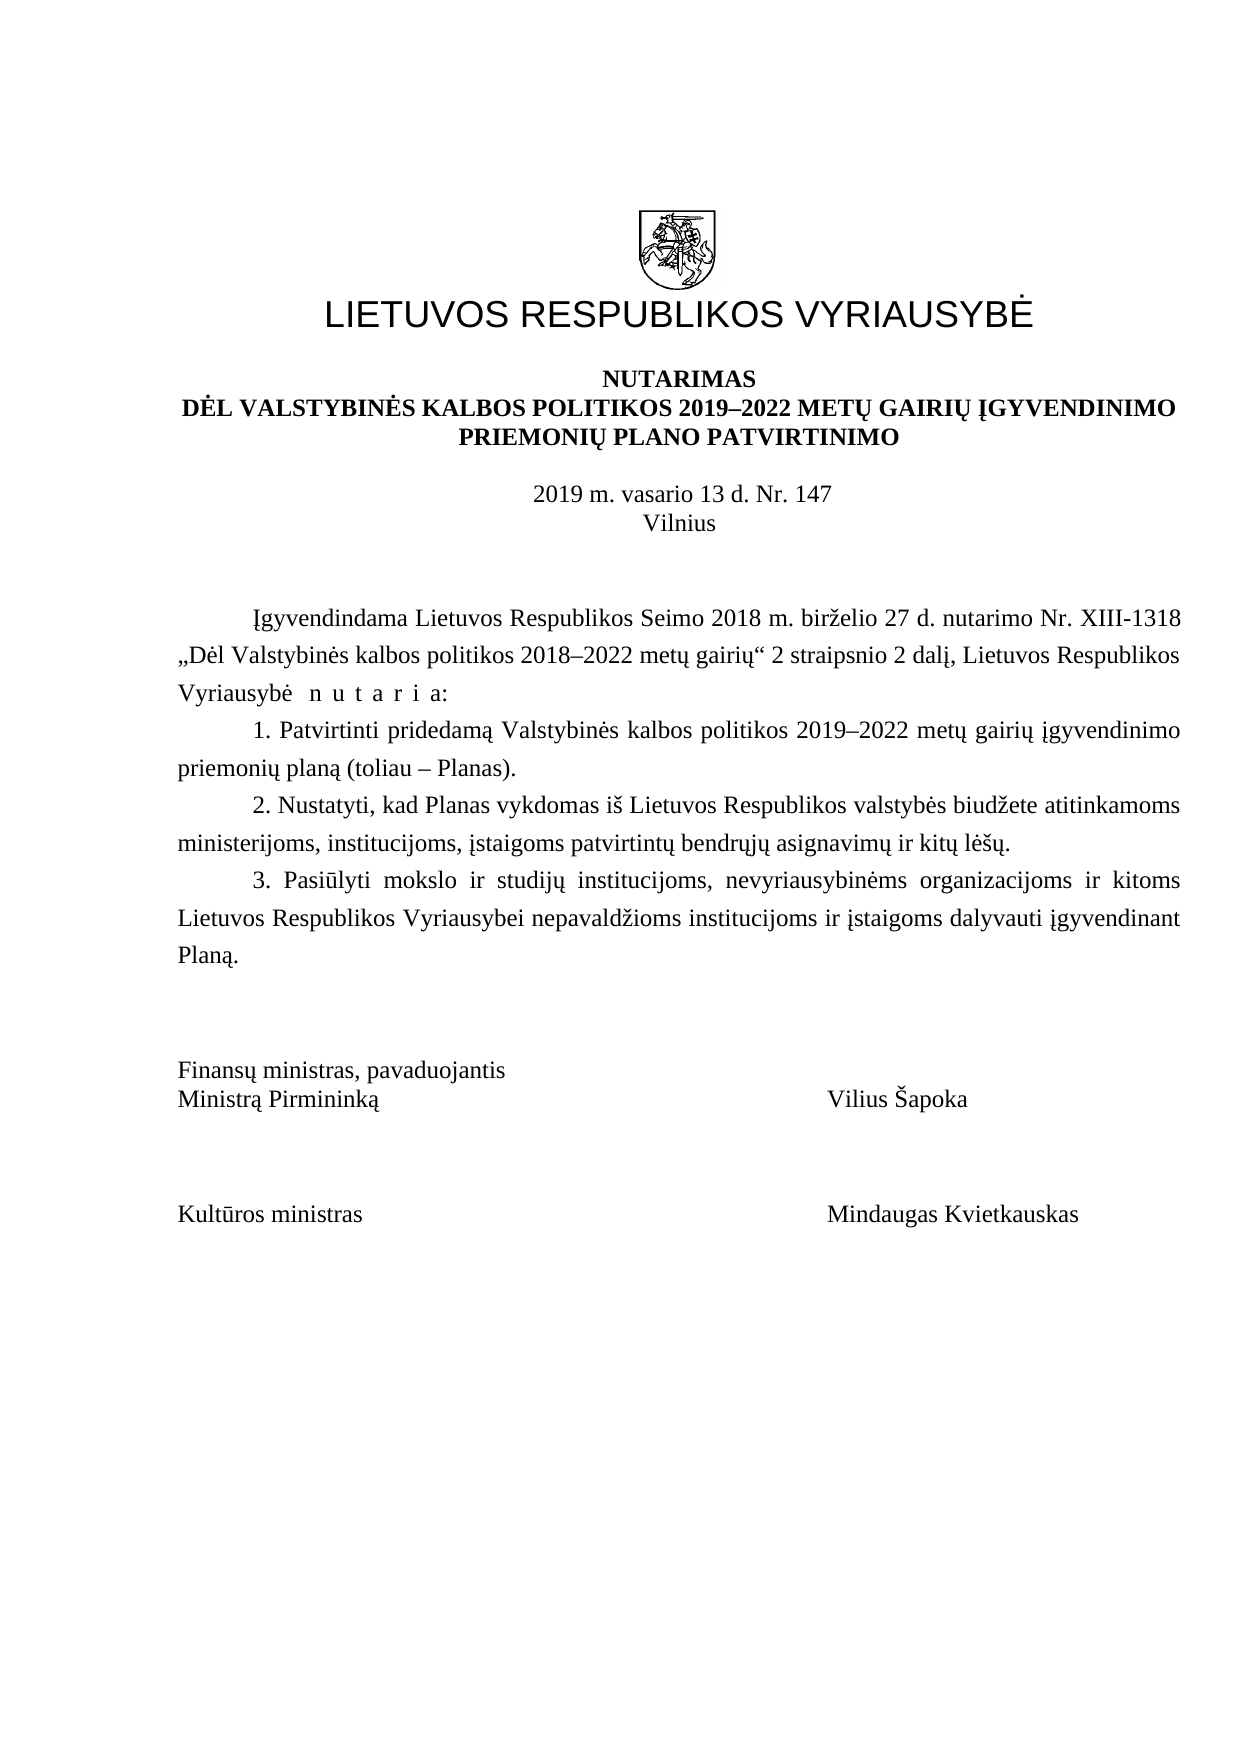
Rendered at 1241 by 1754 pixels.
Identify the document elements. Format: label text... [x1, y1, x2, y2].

text Finansų ministras, pavaduojantis [177, 1055, 1181, 1084]
text Įgyvendindama Lietuvos Respublikos Seimo 2018 m. birželio 27 d. nutarimo Nr. XIII‑1318 „Dėl Valstybinės kalbos politikos 2018–2022 metų gairių“ 2 straipsnio 2 dalį, Lietuvos Respublikos Vyriausybė nutaria: [177, 594, 1181, 707]
text 3. Pasiūlyti mokslo ir studijų institucijoms, nevyriausybinėms organizacijoms ir kitoms Lietuvos Respublikos Vyriausybei nepavaldžioms institucijoms ir įstaigoms dalyvauti įgyvendinant Planą. [177, 857, 1181, 969]
text DĖL VALSTYBINĖS KALBOS POLITIKOS 2019–2022 METŲ GAIRIŲ ĮGYVENDINIMO PRIEMONIŲ PLANO PATVIRTINIMO [177, 393, 1181, 450]
text 2. Nustatyti, kad Planas vykdomas iš Lietuvos Respublikos valstybės biudžete atitinkamoms ministerijoms, institucijoms, įstaigoms patvirtintų bendrųjų asignavimų ir kitų lėšų. [177, 782, 1181, 857]
text Ministrą Pirmininką Vilius Šapoka [177, 1084, 1181, 1113]
text Vilnius [177, 508, 1181, 537]
text 2019 m. vasario 13 d. Nr. 147 [177, 479, 1181, 508]
text nutarimas [177, 364, 1181, 393]
text Lietuvos Respublikos Vyriausybė [177, 292, 1181, 335]
text Kultūros ministras Mindaugas Kvietkauskas [177, 1199, 1181, 1228]
text 1. Patvirtinti pridedamą Valstybinės kalbos politikos 2019–2022 metų gairių įgyvendinimo priemonių planą (toliau – Planas). [177, 707, 1181, 782]
